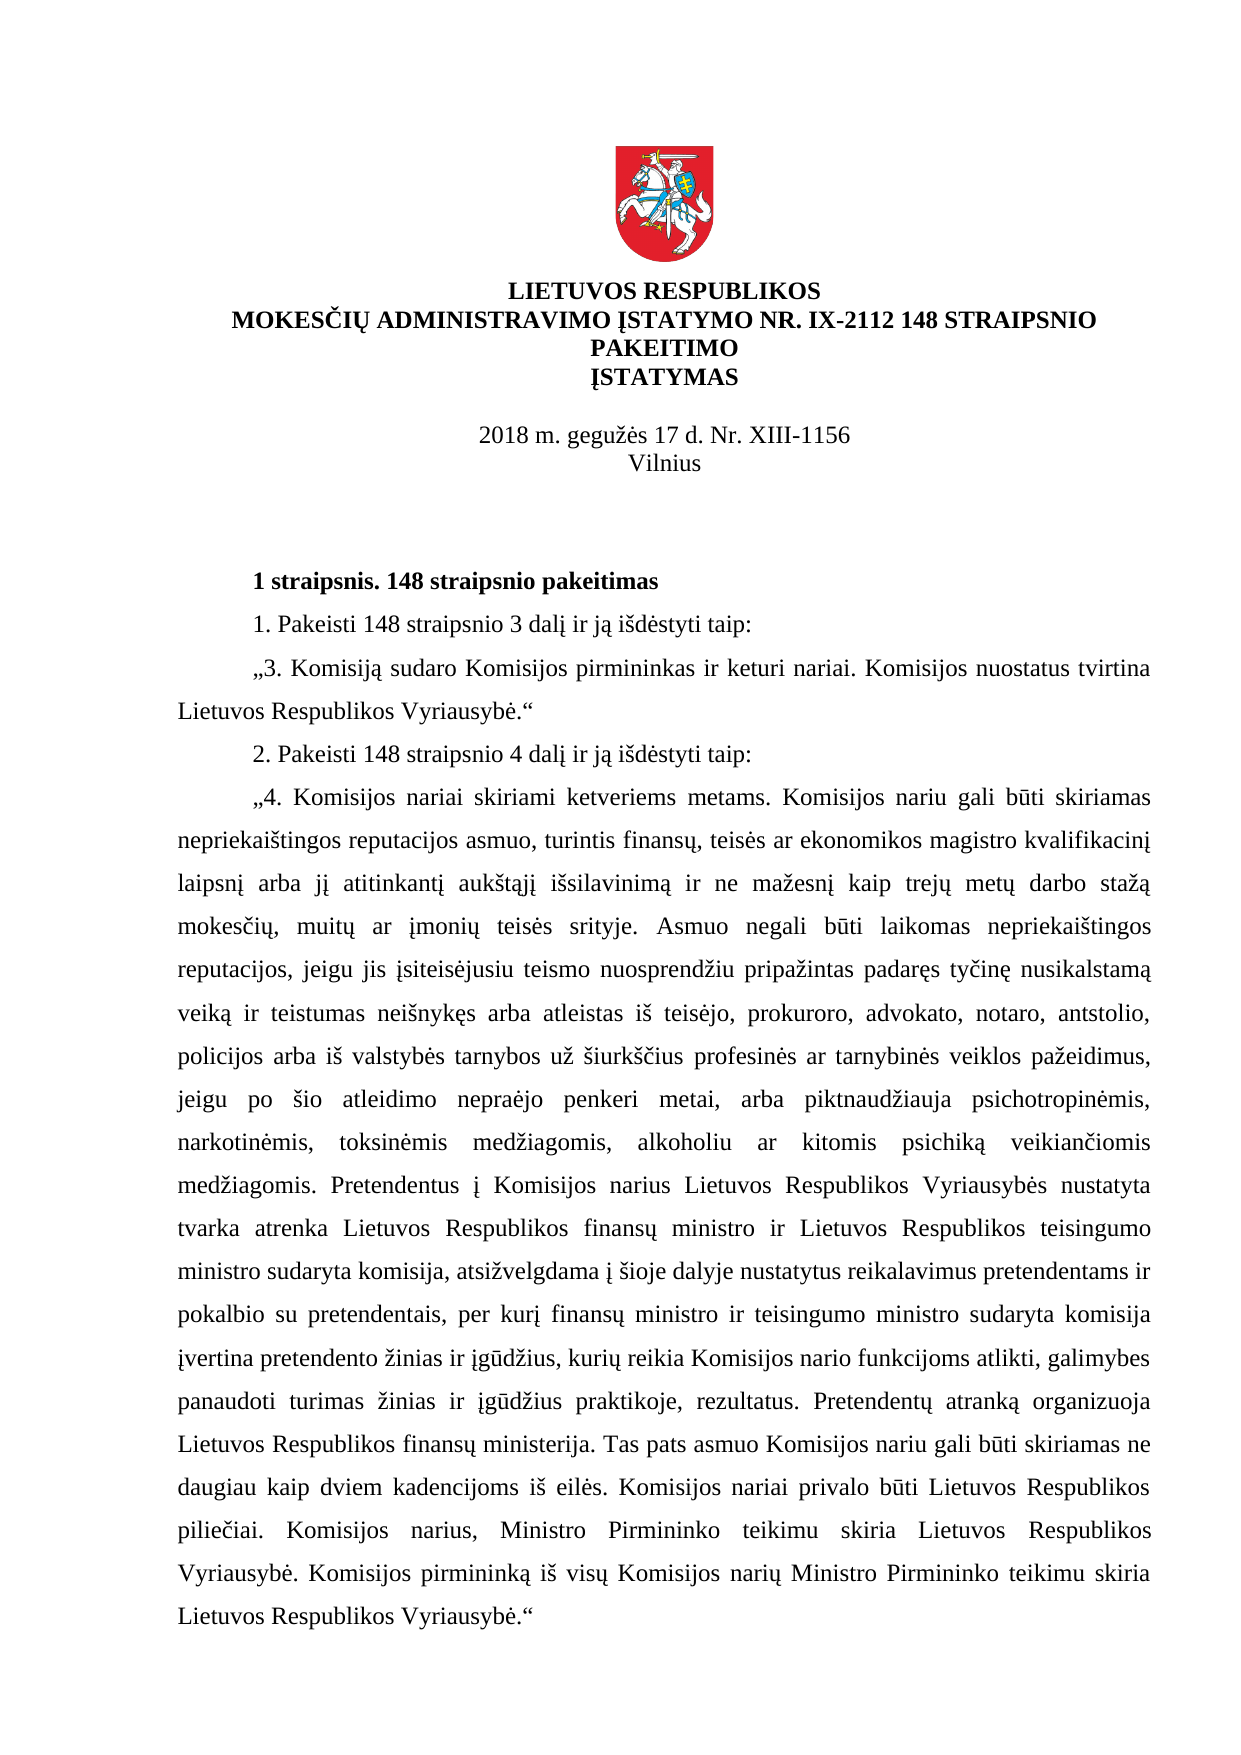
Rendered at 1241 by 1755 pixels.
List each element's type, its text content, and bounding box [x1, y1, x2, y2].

text Vilnius [177, 448, 1152, 477]
text „3. Komisiją sudaro Komisijos pirmininkas ir keturi nariai. Komisijos nuostatus tvirtina Lietuvos Respublikos Vyriausybė.“ [177, 653, 1152, 724]
text 1. Pakeisti 148 straipsnio 3 dalį ir ją išdėstyti taip: [177, 609, 1152, 638]
text 2. Pakeisti 148 straipsnio 4 dalį ir ją išdėstyti taip: [177, 739, 1152, 768]
text MOKESČIŲ ADMINISTRAVIMO ĮSTATYMO NR. IX-2112 148 STRAIPSNIO PAKEITIMO [177, 305, 1152, 362]
text LIETUVOS RESPUBLIKOS [177, 276, 1152, 305]
text 1 straipsnis. 148 straipsnio pakeitimas [177, 566, 1152, 595]
text ĮSTATYMAS [177, 362, 1152, 391]
text „4. Komisijos nariai skiriami ketveriems metams. Komisijos nariu gali būti skiriamas nepriekaištingos reputacijos asmuo, turintis finansų, teisės ar ekonomikos magistro kvalifikacinį laipsnį arba jį atitinkantį aukštąjį išsilavinimą ir ne mažesnį kaip trejų metų darbo stažą mokesčių, muitų ar įmonių teisės srityje. Asmuo negali būti laikomas nepriekaištingos reputacijos, jeigu jis įsiteisėjusiu teismo nuosprendžiu pripažintas padaręs tyčinę nusikalstamą veiką ir teistumas neišnykęs arba atleistas iš teisėjo, prokuroro, advokato, notaro, antstolio, policijos arba iš valstybės tarnybos už šiurkščius profesinės ar tarnybinės veiklos pažeidimus, jeigu po šio atleidimo nepraėjo penkeri metai, arba piktnaudžiauja psichotropinėmis, narkotinėmis, toksinėmis medžiagomis, alkoholiu ar kitomis psichiką veikiančiomis medžiagomis. Pretendentus į Komisijos narius Lietuvos Respublikos Vyriausybės nustatyta tvarka atrenka Lietuvos Respublikos finansų ministro ir Lietuvos Respublikos teisingumo ministro sudaryta komisija, atsižvelgdama į šioje dalyje nustatytus reikalavimus pretendentams ir pokalbio su pretendentais, per kurį finansų ministro ir teisingumo ministro sudaryta komisija įvertina pretendento žinias ir įgūdžius, kurių reikia Komisijos nario funkcijoms atlikti, galimybes panaudoti turimas žinias ir įgūdžius praktikoje, rezultatus. Pretendentų atranką organizuoja Lietuvos Respublikos finansų ministerija. Tas pats asmuo Komisijos nariu gali būti skiriamas ne daugiau kaip dviem kadencijoms iš eilės. Komisijos nariai privalo būti Lietuvos Respublikos piliečiai. Komisijos narius, Ministro Pirmininko teikimu skiria Lietuvos Respublikos Vyriausybė. Komisijos pirmininką iš visų Komisijos narių Ministro Pirmininko teikimu skiria Lietuvos Respublikos Vyriausybė.“ [177, 782, 1152, 1630]
text 2018 m. gegužės 17 d. Nr. XIII-1156 [177, 420, 1152, 448]
